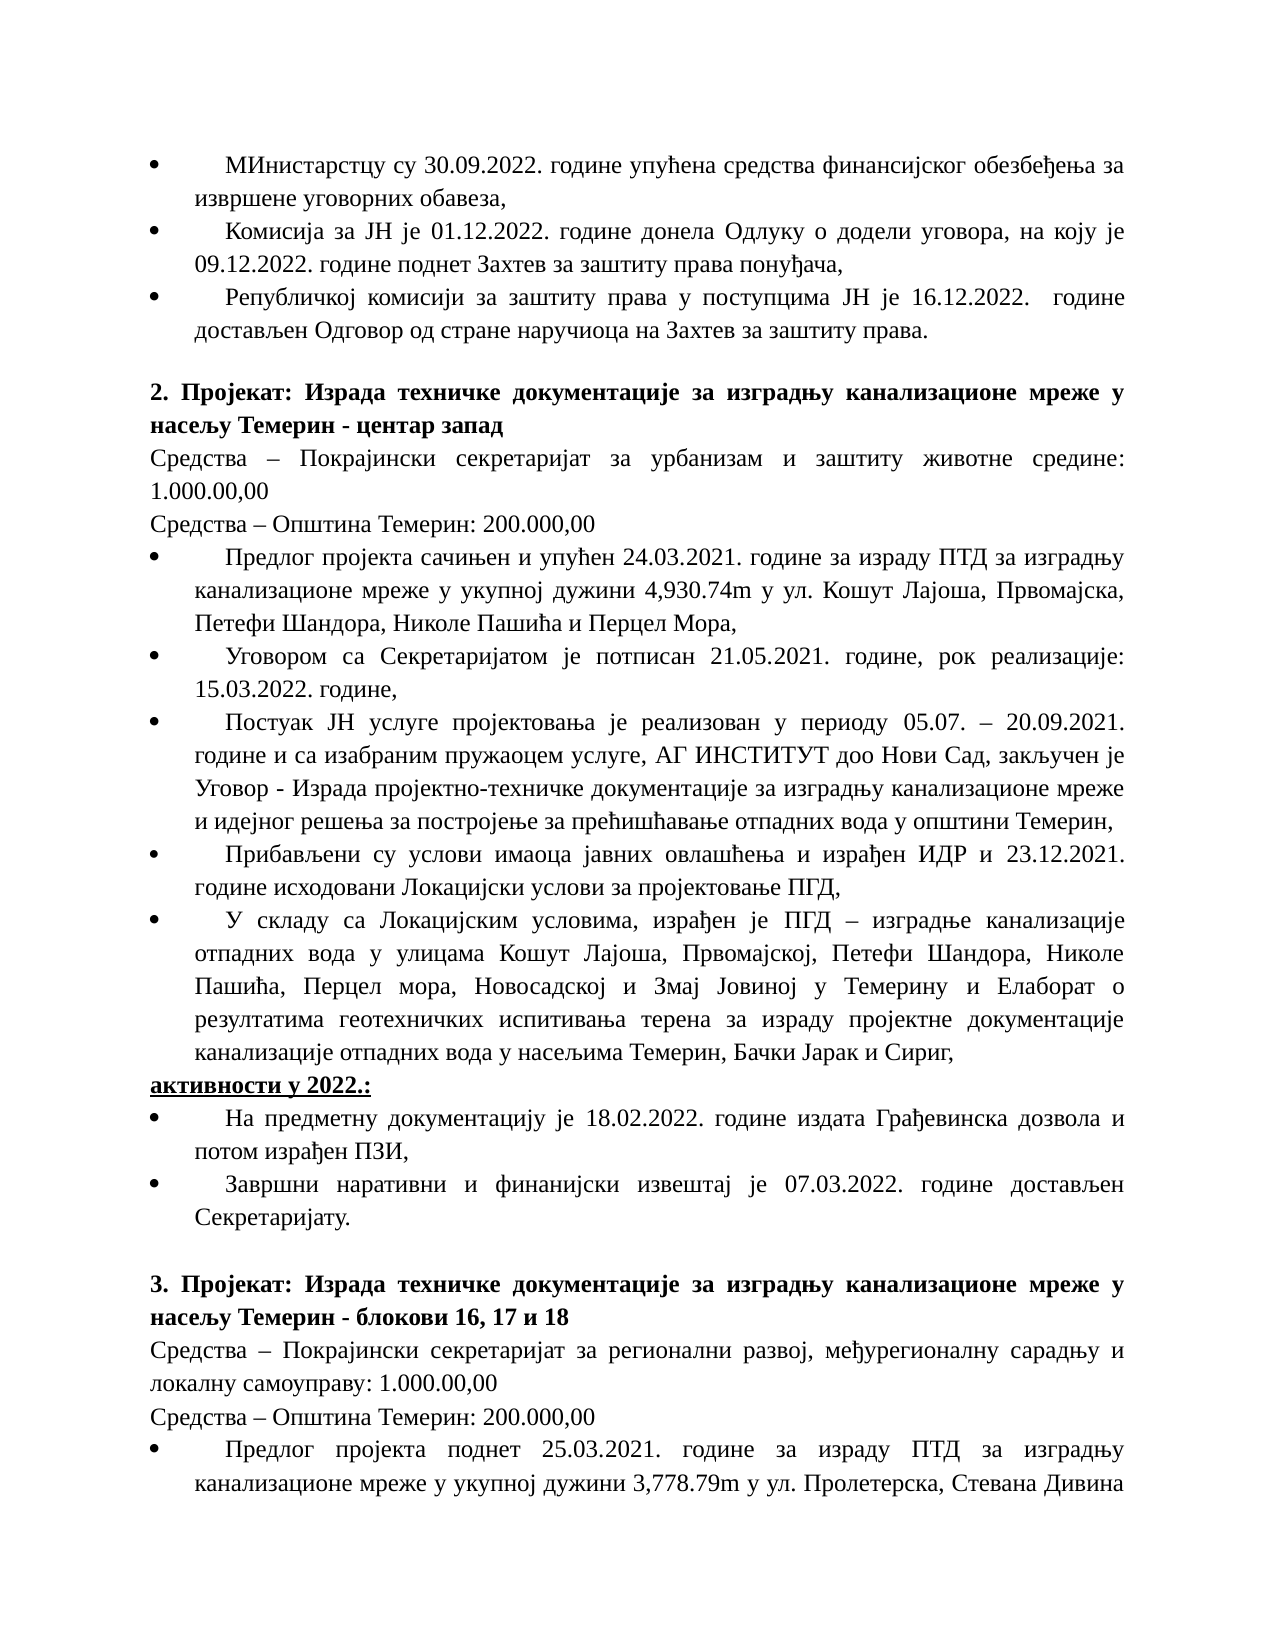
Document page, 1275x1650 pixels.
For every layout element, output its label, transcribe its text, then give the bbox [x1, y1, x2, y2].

list Републичкој комисији за заштиту права у поступцима ЈН је 16.12.2022. године достављен Одговор од стране наручиоца на Захтев за заштиту права. [150, 282, 1125, 344]
text 3. Пројекат: Израда техничке документације за изградњу канализационе мреже у насељу Темерин - блокови 16, 17 и 18 [150, 1269, 1125, 1331]
text 2. Пројекат: Израда техничке документације за изградњу канализационе мреже у насељу Темерин - центар запад [150, 377, 1125, 439]
list Предлог пројекта поднет 25.03.2021. године за израду ПТД за изградњу канализационе мреже у укупној дужини 3,778.79m у ул. Пролетерска, Стевана Дивина [150, 1434, 1125, 1496]
list У складу са Локацијским условима, израђен је ПГД – изградње канализације отпадних вода у улицама Кошут Лајоша, Првомајској, Петефи Шандора, Николе Пашића, Перцел мора, Новосадској и Змај Јовиној у Темерину и Елаборат о резултатима геотехничких испитивања терена за израду пројектне документације канализације отпадних вода у насељима Темерин, Бачки Јарак и Сириг, [150, 905, 1125, 1066]
text активности у 2022.: [150, 1070, 1125, 1099]
text Средства – Покрајински секретаријат за урбанизам и заштиту животне средине: 1.000.00,00 [150, 443, 1125, 505]
list На предметну документацију је 18.02.2022. године издата Грађевинска дозвола и потом израђен ПЗИ, [150, 1103, 1125, 1165]
list Уговором са Секретаријатом је потписан 21.05.2021. године, рок реализације: 15.03.2022. године, [150, 641, 1125, 703]
text Средства – Општина Темерин: 200.000,00 [150, 1402, 1125, 1430]
list МИнистарстцу су 30.09.2022. године упућена средства финансијског обезбеђења за извршене уговорних обавеза, [150, 150, 1125, 212]
text Средства – Општина Темерин: 200.000,00 [150, 509, 1125, 538]
list Завршни наративни и финанијски извештај је 07.03.2022. године достављен Секретаријату. [150, 1169, 1125, 1231]
list Прибављени су услови имаоца јавних овлашћења и израђен ИДР и 23.12.2021. године исходовани Локацијски услови за пројектовање ПГД, [150, 839, 1125, 901]
list Комисија за ЈН је 01.12.2022. године донела Одлуку о додели уговора, на коју је 09.12.2022. године поднет Захтев за заштиту права понуђача, [150, 216, 1125, 278]
text Средства – Покрајински секретаријат за регионални развој, међурегионалну сарадњу и локалну самоуправу: 1.000.00,00 [150, 1336, 1125, 1397]
list Предлог пројекта сачињен и упућен 24.03.2021. године за израду ПТД за изградњу канализационе мреже у укупној дужини 4,930.74m у ул. Кошут Лајоша, Првомајска, Петефи Шандора, Николе Пашића и Перцел Мора, [150, 542, 1125, 637]
list Постуак ЈН услуге пројектовања је реализован у периоду 05.07. – 20.09.2021. године и са изабраним пружаоцем услуге, АГ ИНСТИТУТ дoo Нови Сад, закључен је Уговор - Израда пројектно-техничке документације за изградњу канализационе мреже и идејног решења за постројење за прећишћавање отпадних вода у општини Темерин, [150, 707, 1125, 835]
